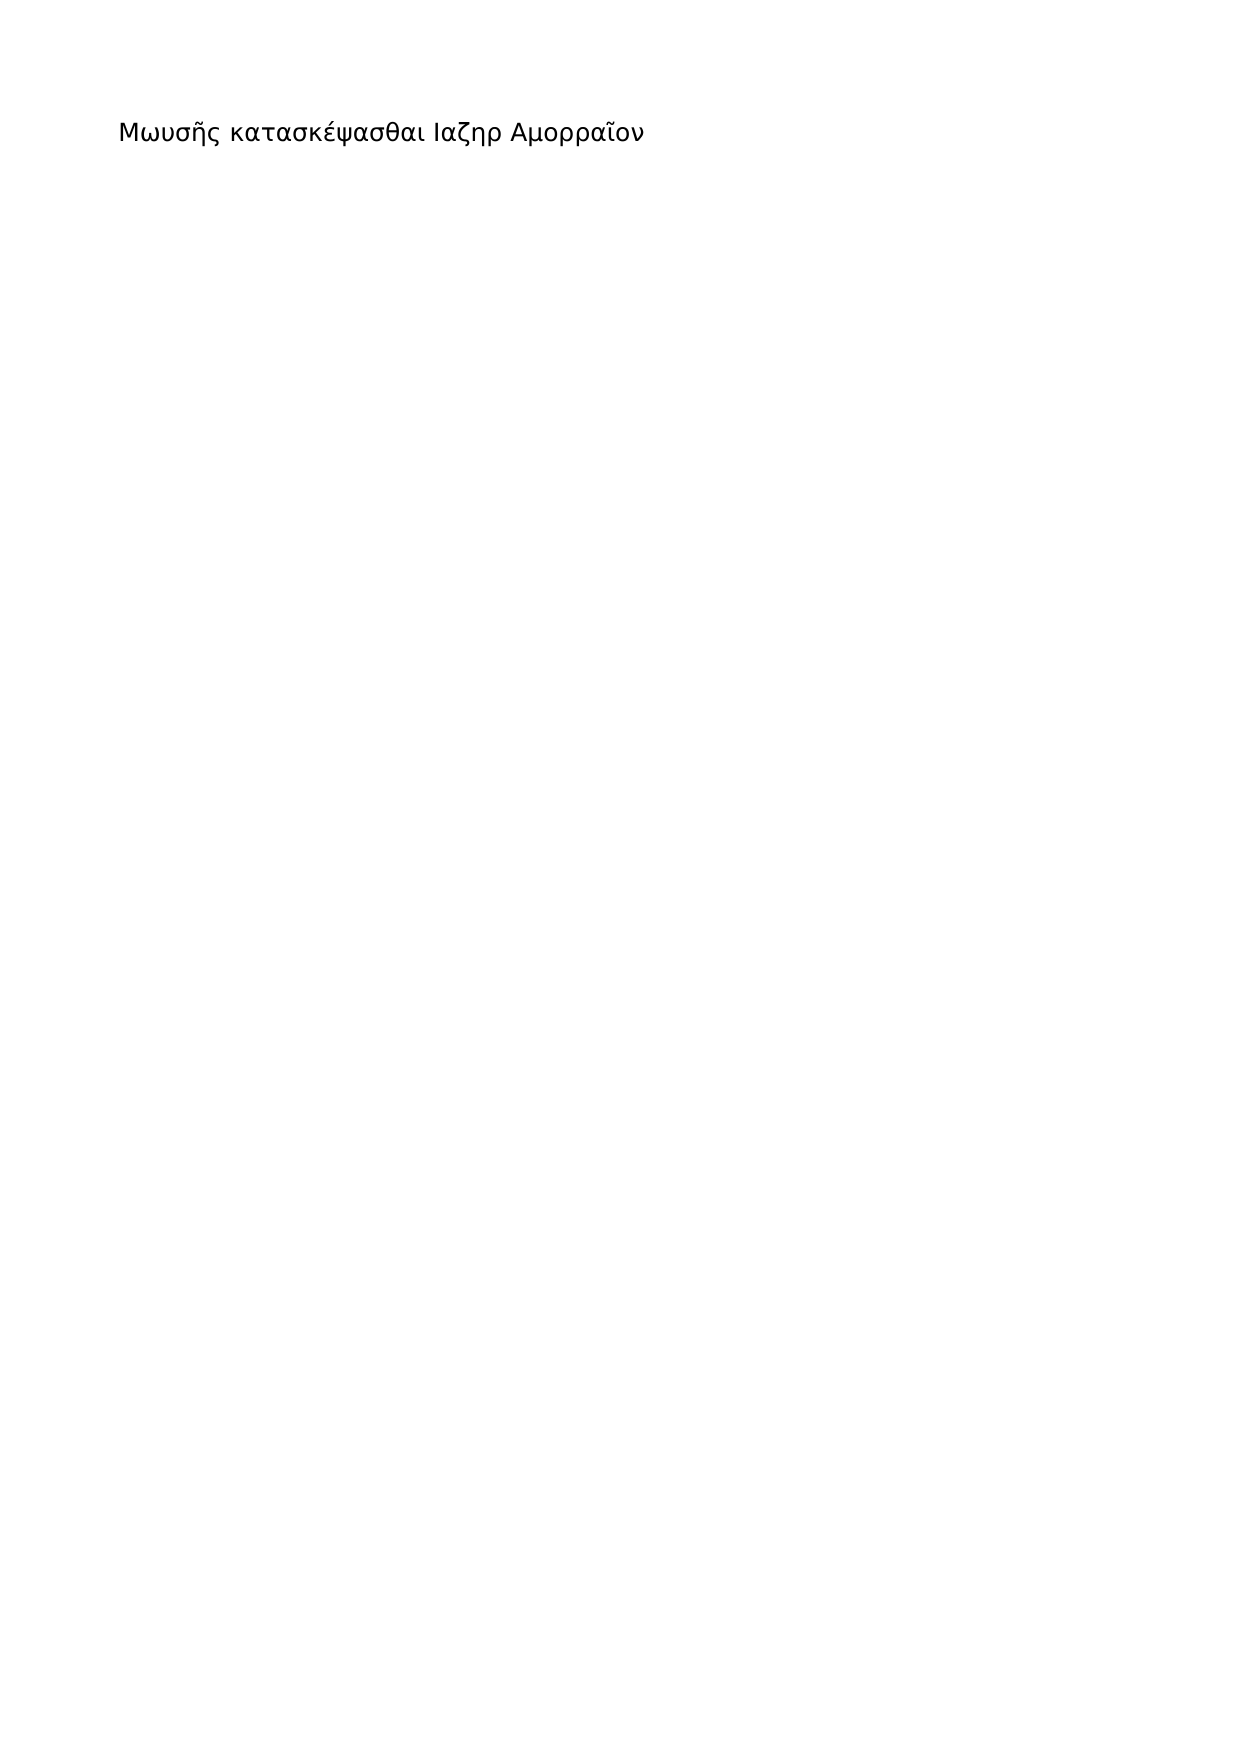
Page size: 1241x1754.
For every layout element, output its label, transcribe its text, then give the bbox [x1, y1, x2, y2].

text Μωυσῆς κατασκέψασθαι Ιαζηρ Αμορραῖον [118, 118, 1122, 147]
